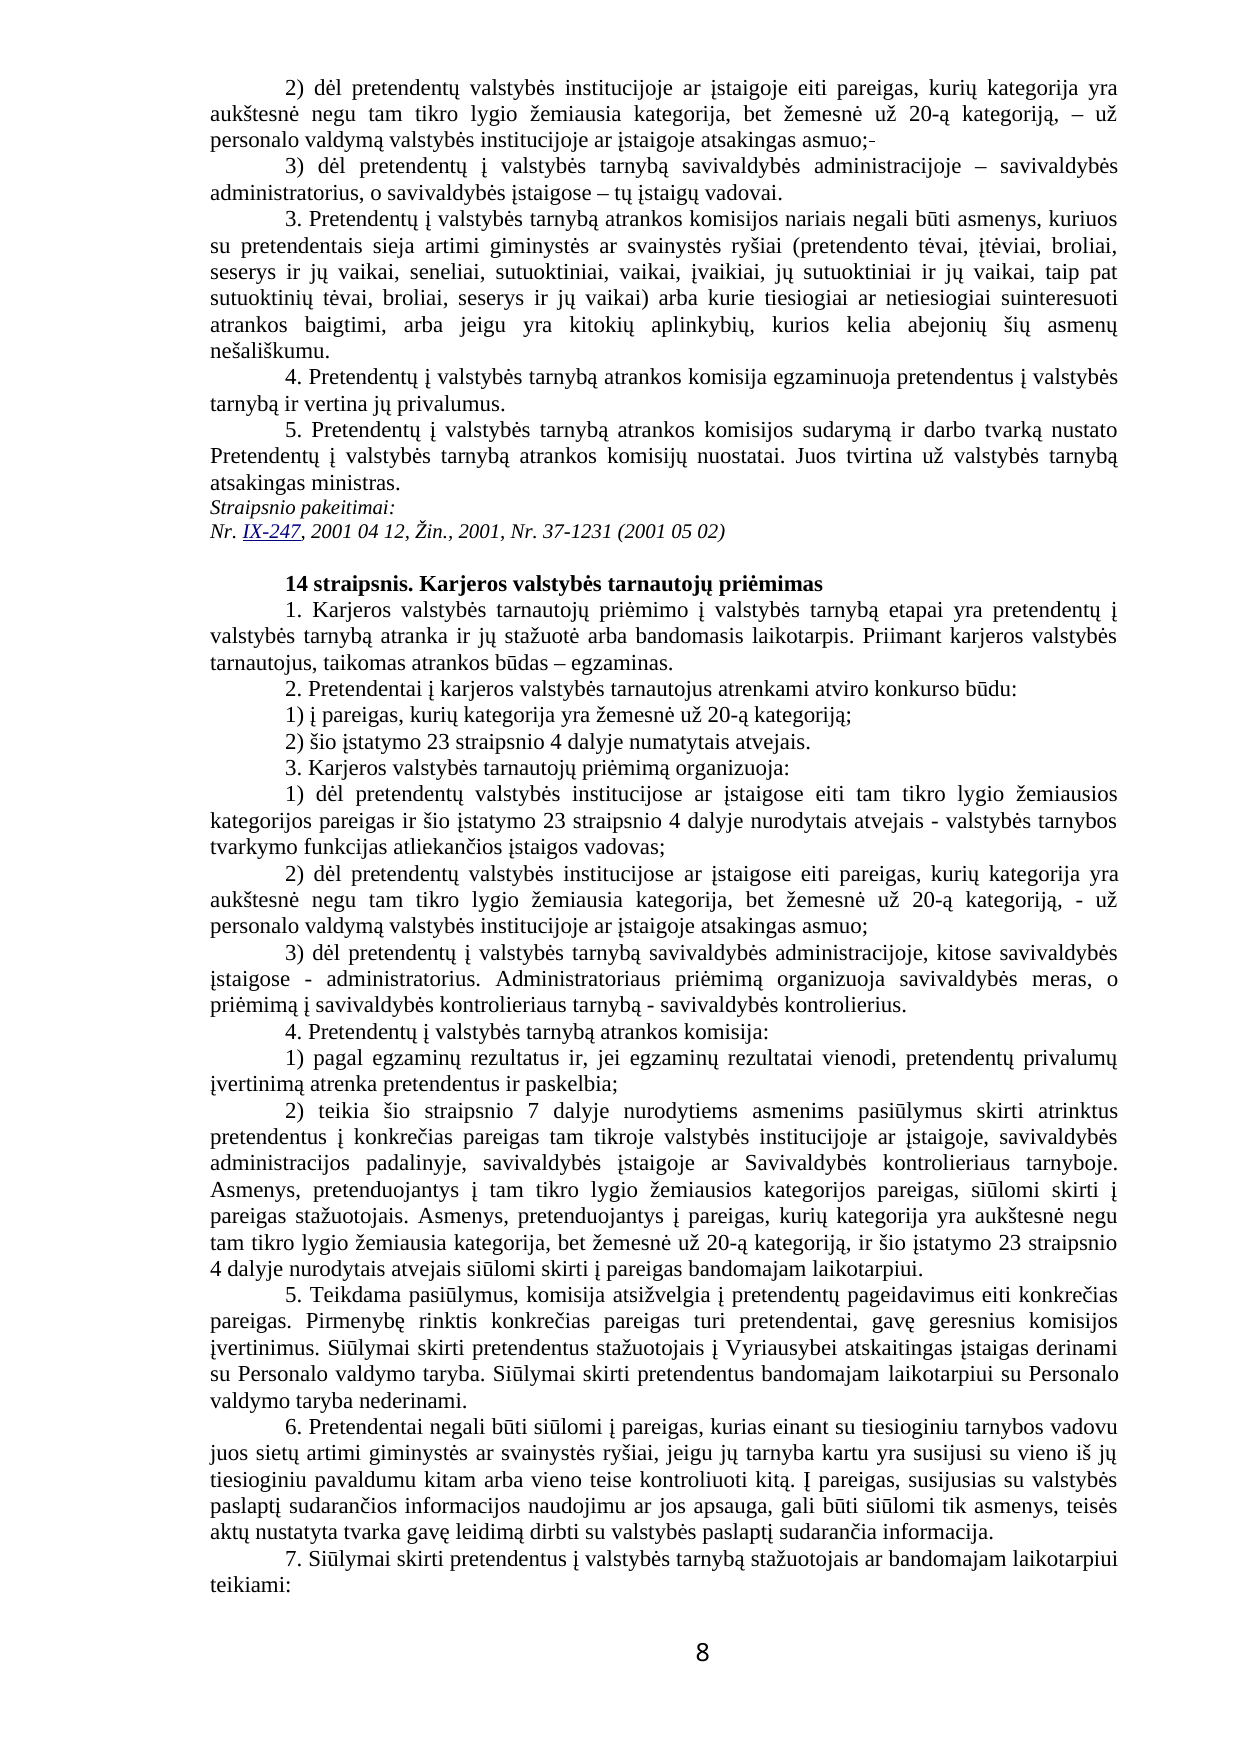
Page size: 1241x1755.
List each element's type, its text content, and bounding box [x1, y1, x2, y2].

text 6. Pretendentai negali būti siūlomi į pareigas, kurias einant su tiesioginiu tarnybos vadovu juos sietų artimi giminystės ar svainystės ryšiai, jeigu jų tarnyba kartu yra susijusi su vieno iš jų tiesioginiu pavaldumu kitam arba vieno teise kontroliuoti kitą. Į pareigas, susijusias su valstybės paslaptį sudarančios informacijos naudojimu ar jos apsauga, gali būti siūlomi tik asmenys, teisės aktų nustatyta tvarka gavę leidimą dirbti su valstybės paslaptį sudarančia informacija. [210, 1413, 1119, 1545]
text 2) dėl pretendentų valstybės institucijoje ar įstaigoje eiti pareigas, kurių kategorija yra aukštesnė negu tam tikro lygio žemiausia kategorija, bet žemesnė už 20-ą kategoriją, – už personalo valdymą valstybės institucijoje ar įstaigoje atsakingas asmuo; [210, 73, 1119, 153]
text 3) dėl pretendentų į valstybės tarnybą savivaldybės administracijoje, kitose savivaldybės įstaigose - administratorius. Administratoriaus priėmimą organizuoja savivaldybės meras, o priėmimą į savivaldybės kontrolieriaus tarnybą - savivaldybės kontrolierius. [210, 939, 1119, 1018]
text 2) dėl pretendentų valstybės institucijose ar įstaigose eiti pareigas, kurių kategorija yra aukštesnė negu tam tikro lygio žemiausia kategorija, bet žemesnė už 20-ą kategoriją, - už personalo valdymą valstybės institucijoje ar įstaigoje atsakingas asmuo; [210, 859, 1119, 939]
text 1) į pareigas, kurių kategorija yra žemesnė už 20-ą kategoriją; [210, 701, 1119, 728]
text 1. Karjeros valstybės tarnautojų priėmimo į valstybės tarnybą etapai yra pretendentų į valstybės tarnybą atranka ir jų stažuotė arba bandomasis laikotarpis. Priimant karjeros valstybės tarnautojus, taikomas atrankos būdas – egzaminas. [210, 596, 1119, 675]
text 2) teikia šio straipsnio 7 dalyje nurodytiems asmenims pasiūlymus skirti atrinktus pretendentus į konkrečias pareigas tam tikroje valstybės institucijoje ar įstaigoje, savivaldybės administracijos padalinyje, savivaldybės įstaigoje ar Savivaldybės kontrolieriaus tarnyboje. Asmenys, pretenduojantys į tam tikro lygio žemiausios kategorijos pareigas, siūlomi skirti į pareigas stažuotojais. Asmenys, pretenduojantys į pareigas, kurių kategorija yra aukštesnė negu tam tikro lygio žemiausia kategorija, bet žemesnė už 20-ą kategoriją, ir šio įstatymo 23 straipsnio 4 dalyje nurodytais atvejais siūlomi skirti į pareigas bandomajam laikotarpiui. [210, 1097, 1119, 1281]
text 1) pagal egzaminų rezultatus ir, jei egzaminų rezultatai vienodi, pretendentų privalumų įvertinimą atrenka pretendentus ir paskelbia; [210, 1044, 1119, 1097]
text 4. Pretendentų į valstybės tarnybą atrankos komisija: [210, 1018, 1119, 1044]
text Straipsnio pakeitimai: [210, 495, 1119, 519]
text 14 straipsnis. Karjeros valstybės tarnautojų priėmimas [210, 570, 1119, 596]
text 5. Teikdama pasiūlymus, komisija atsižvelgia į pretendentų pageidavimus eiti konkrečias pareigas. Pirmenybę rinktis konkrečias pareigas turi pretendentai, gavę geresnius komisijos įvertinimus. Siūlymai skirti pretendentus stažuotojais į Vyriausybei atskaitingas įstaigas derinami su Personalo valdymo taryba. Siūlymai skirti pretendentus bandomajam laikotarpiui su Personalo valdymo taryba nederinami. [210, 1281, 1119, 1413]
text 5. Pretendentų į valstybės tarnybą atrankos komisijos sudarymą ir darbo tvarką nustato Pretendentų į valstybės tarnybą atrankos komisijų nuostatai. Juos tvirtina už valstybės tarnybą atsakingas ministras. [210, 416, 1119, 495]
text 3. Pretendentų į valstybės tarnybą atrankos komisijos nariais negali būti asmenys, kuriuos su pretendentais sieja artimi giminystės ar svainystės ryšiai (pretendento tėvai, įtėviai, broliai, seserys ir jų vaikai, seneliai, sutuoktiniai, vaikai, įvaikiai, jų sutuoktiniai ir jų vaikai, taip pat sutuoktinių tėvai, broliai, seserys ir jų vaikai) arba kurie tiesiogiai ar netiesiogiai suinteresuoti atrankos baigtimi, arba jeigu yra kitokių aplinkybių, kurios kelia abejonių šių asmenų nešališkumu. [210, 205, 1119, 363]
text 3. Karjeros valstybės tarnautojų priėmimą organizuoja: [210, 754, 1119, 781]
text 7. Siūlymai skirti pretendentus į valstybės tarnybą stažuotojais ar bandomajam laikotarpiui teikiami: [210, 1545, 1119, 1597]
text Nr. IX-247, 2001 04 12, Žin., 2001, Nr. 37-1231 (2001 05 02) [210, 519, 1119, 543]
text 3) dėl pretendentų į valstybės tarnybą savivaldybės administracijoje – savivaldybės administratorius, o savivaldybės įstaigose – tų įstaigų vadovai. [210, 153, 1119, 205]
text 2) šio įstatymo 23 straipsnio 4 dalyje numatytais atvejais. [210, 728, 1119, 754]
text 1) dėl pretendentų valstybės institucijose ar įstaigose eiti tam tikro lygio žemiausios kategorijos pareigas ir šio įstatymo 23 straipsnio 4 dalyje nurodytais atvejais - valstybės tarnybos tvarkymo funkcijas atliekančios įstaigos vadovas; [210, 781, 1119, 859]
text 2. Pretendentai į karjeros valstybės tarnautojus atrenkami atviro konkurso būdu: [210, 675, 1119, 701]
text 4. Pretendentų į valstybės tarnybą atrankos komisija egzaminuoja pretendentus į valstybės tarnybą ir vertina jų privalumus. [210, 363, 1119, 416]
